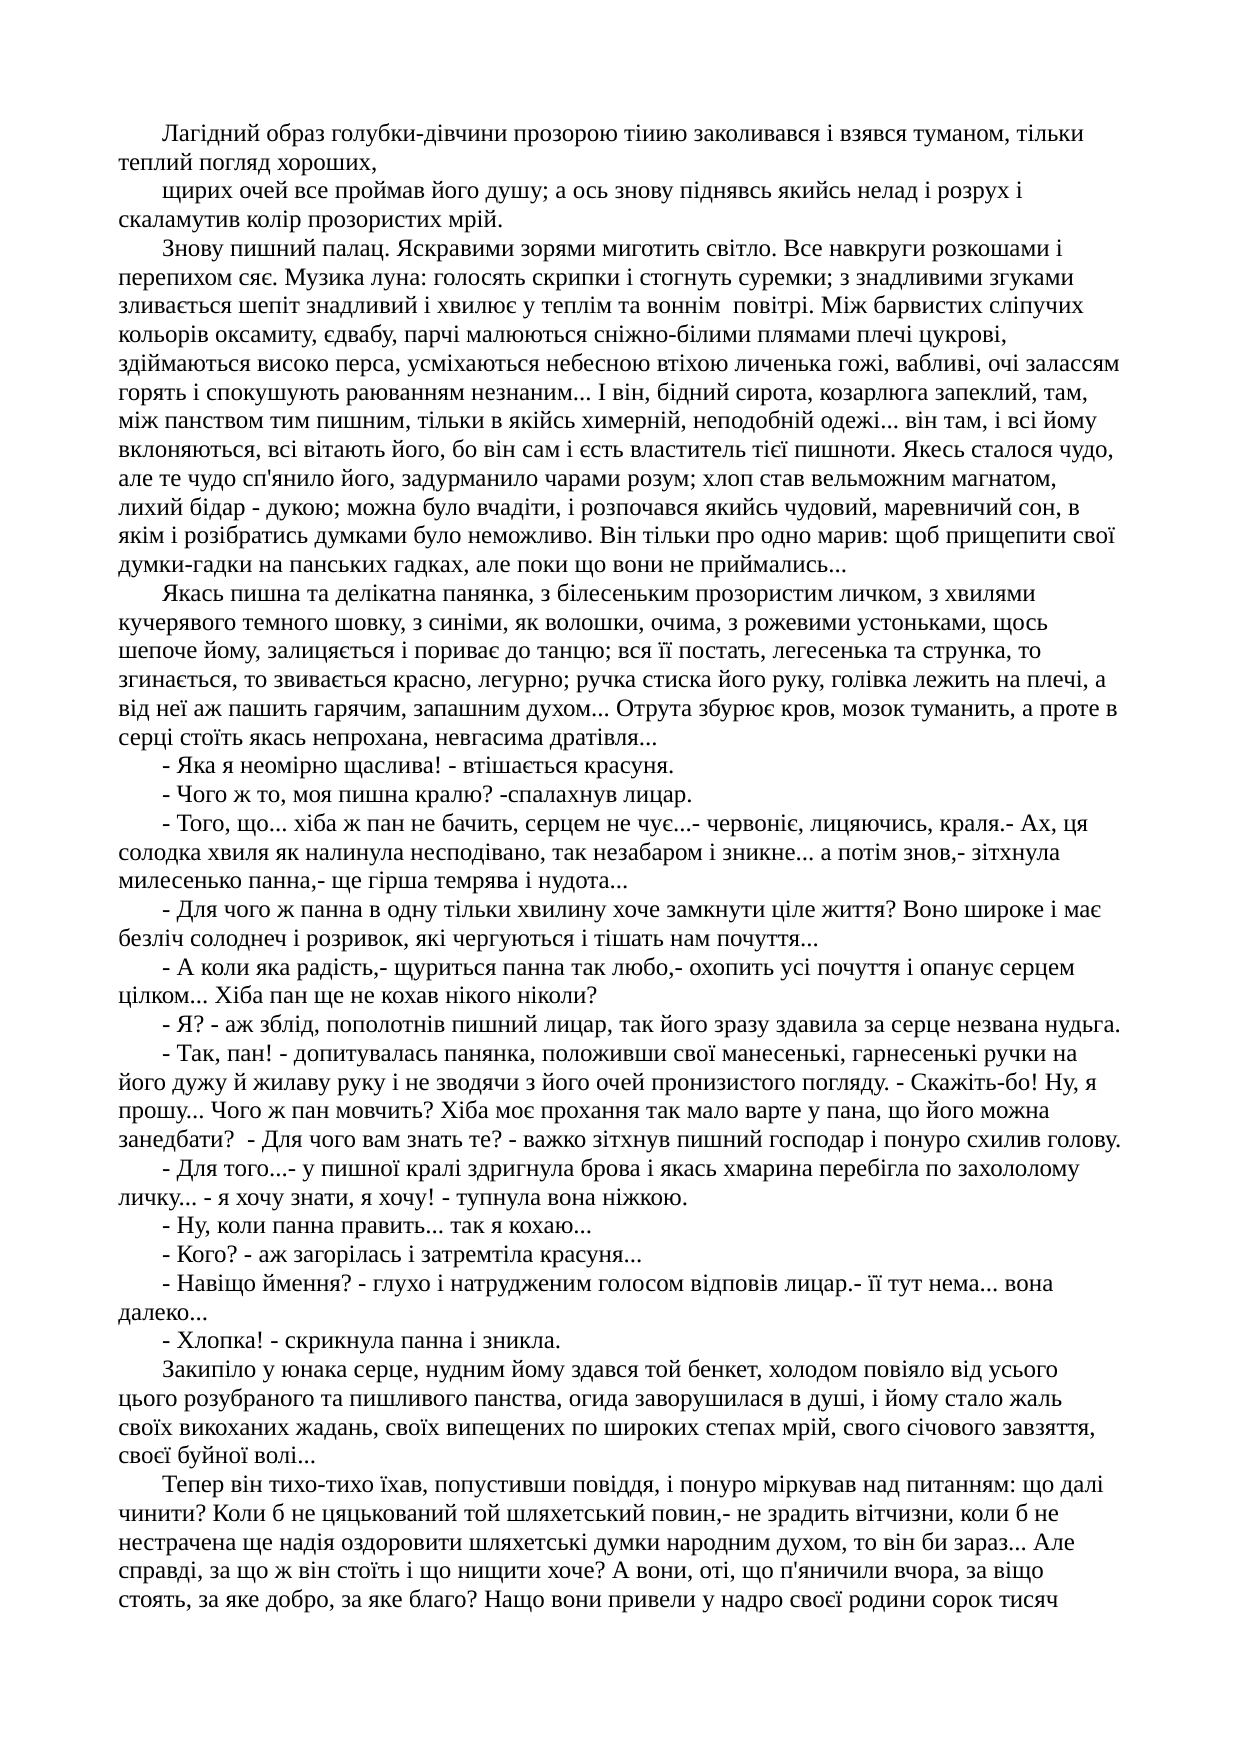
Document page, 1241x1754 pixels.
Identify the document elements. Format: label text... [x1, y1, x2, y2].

text - Для того...- у пишної кралі здригнула брова і якась хмарина перебігла по захололому личку... - я хочу знати, я хочу! - тупнула вона ніжкою. [118, 1153, 1122, 1211]
text - Я? - аж зблід, пополотнів пишний лицар, так його зразу здавила за серце незвана нудьга. [118, 1009, 1122, 1038]
text - Того, що... хіба ж пан не бачить, серцем не чує...- червоніє, лицяючись, краля.- Ах, ця солодка хвиля як налинула несподівано, так незабаром і зникне... а потім знов,- зітхнула милесенько панна,- ще гірша темрява і нудота... [118, 808, 1122, 894]
text - Хлопка! - скрикнула панна і зникла. [118, 1326, 1122, 1354]
text - Яка я неомірно щаслива! - втішається красуня. [118, 751, 1122, 779]
text - Для чого ж панна в одну тільки хвилину хоче замкнути ціле життя? Воно широке і має безліч солоднеч і розривок, які чергуються і тішать нам почуття... [118, 894, 1122, 952]
text - Ну, коли панна править... так я кохаю... [118, 1211, 1122, 1239]
text Лагідний образ голубки-дівчини прозорою тіиию заколивався і взявся туманом, тільки теплий погляд хороших, [118, 118, 1122, 176]
text Тепер він тихо-тихо їхав, попустивши повіддя, і понуро міркував над питанням: що далі чинити? Коли б не цяцькований той шляхетський повин,- не зрадить вітчизни, коли б не нестрачена ще надія оздоровити шляхетські думки народним духом, то він би зараз... Але справді, за що ж він стоїть і що нищити хоче? А вони, оті, що п'яничили вчора, за віщо стоять, за яке добро, за яке благо? Нащо вони привели у надро своєї родини сорок тисяч [118, 1469, 1122, 1613]
text щирих очей все проймав його душу; а ось знову піднявсь якийсь нелад і розрух і скаламутив колір прозористих мрій. [118, 176, 1122, 233]
text - А коли яка радість,- щуриться панна так любо,- охопить усі почуття і опанує серцем цілком... Хіба пан ще не кохав нікого ніколи? [118, 952, 1122, 1009]
text - Кого? - аж загорілась і затремтіла красуня... [118, 1239, 1122, 1268]
text Якась пишна та делікатна панянка, з білесеньким прозористим личком, з хвилями кучерявого темного шовку, з синіми, як волошки, очима, з рожевими устоньками, щось шепоче йому, залицяється і пориває до танцю; вся її постать, легесенька та струнка, то згинається, то звивається красно, легурно; ручка стиска його руку, голівка лежить на плечі, а від неї аж пашить гарячим, запашним духом... Отрута збурює кров, мозок туманить, а проте в серці стоїть якась непрохана, невгасима дратівля... [118, 578, 1122, 751]
text Знову пишний палац. Яскравими зорями миготить світло. Все навкруги розкошами і перепихом сяє. Музика луна: голосять скрипки і стогнуть суремки; з знадливими згуками зливається шепіт знадливий і хвилює у теплім та воннім повітрі. Між барвистих сліпучих кольорів оксамиту, єдвабу, парчі малюються сніжно-білими плямами плечі цукрові, здіймаються високо перса, усміхаються небесною втіхою личенька гожі, вабливі, очі залассям горять і спокушують раюванням незнаним... І він, бідний сирота, козарлюга запеклий, там, між панством тим пишним, тільки в якійсь химерній, неподобній одежі... він там, і всі йому вклоняються, всі вітають його, бо він сам і єсть властитель тієї пишноти. Якесь сталося чудо, але те чудо сп'янило його, задурманило чарами розум; хлоп став вельможним магнатом, лихий бідар - дукою; можна було вчадіти, і розпочався якийсь чудовий, маревничий сон, в якім і розібратись думками було неможливо. Він тільки про одно марив: щоб прищепити свої думки-гадки на панських гадках, але поки що вони не приймались... [118, 233, 1122, 578]
text - Навіщо ймення? - глухо і натрудженим голосом відповів лицар.- її тут нема... вона далеко... [118, 1268, 1122, 1326]
text Закипіло у юнака серце, нудним йому здався той бенкет, холодом повіяло від усього цього розубраного та пишливого панства, огида заворушилася в душі, і йому стало жаль своїх викоханих жадань, своїх випещених по широких степах мрій, свого січового завзяття, своєї буйної волі... [118, 1354, 1122, 1469]
text - Чого ж то, моя пишна кралю? -спалахнув лицар. [118, 779, 1122, 808]
text - Так, пан! - допитувалась панянка, положивши свої манесенькі, гарнесенькі ручки на його дужу й жилаву руку і не зводячи з його очей пронизистого погляду. - Скажіть-бо! Ну, я прошу... Чого ж пан мовчить? Хіба моє прохання так мало варте у пана, що його можна занедбати? - Для чого вам знать те? - важко зітхнув пишний господар і понуро схилив голову. [118, 1038, 1122, 1153]
